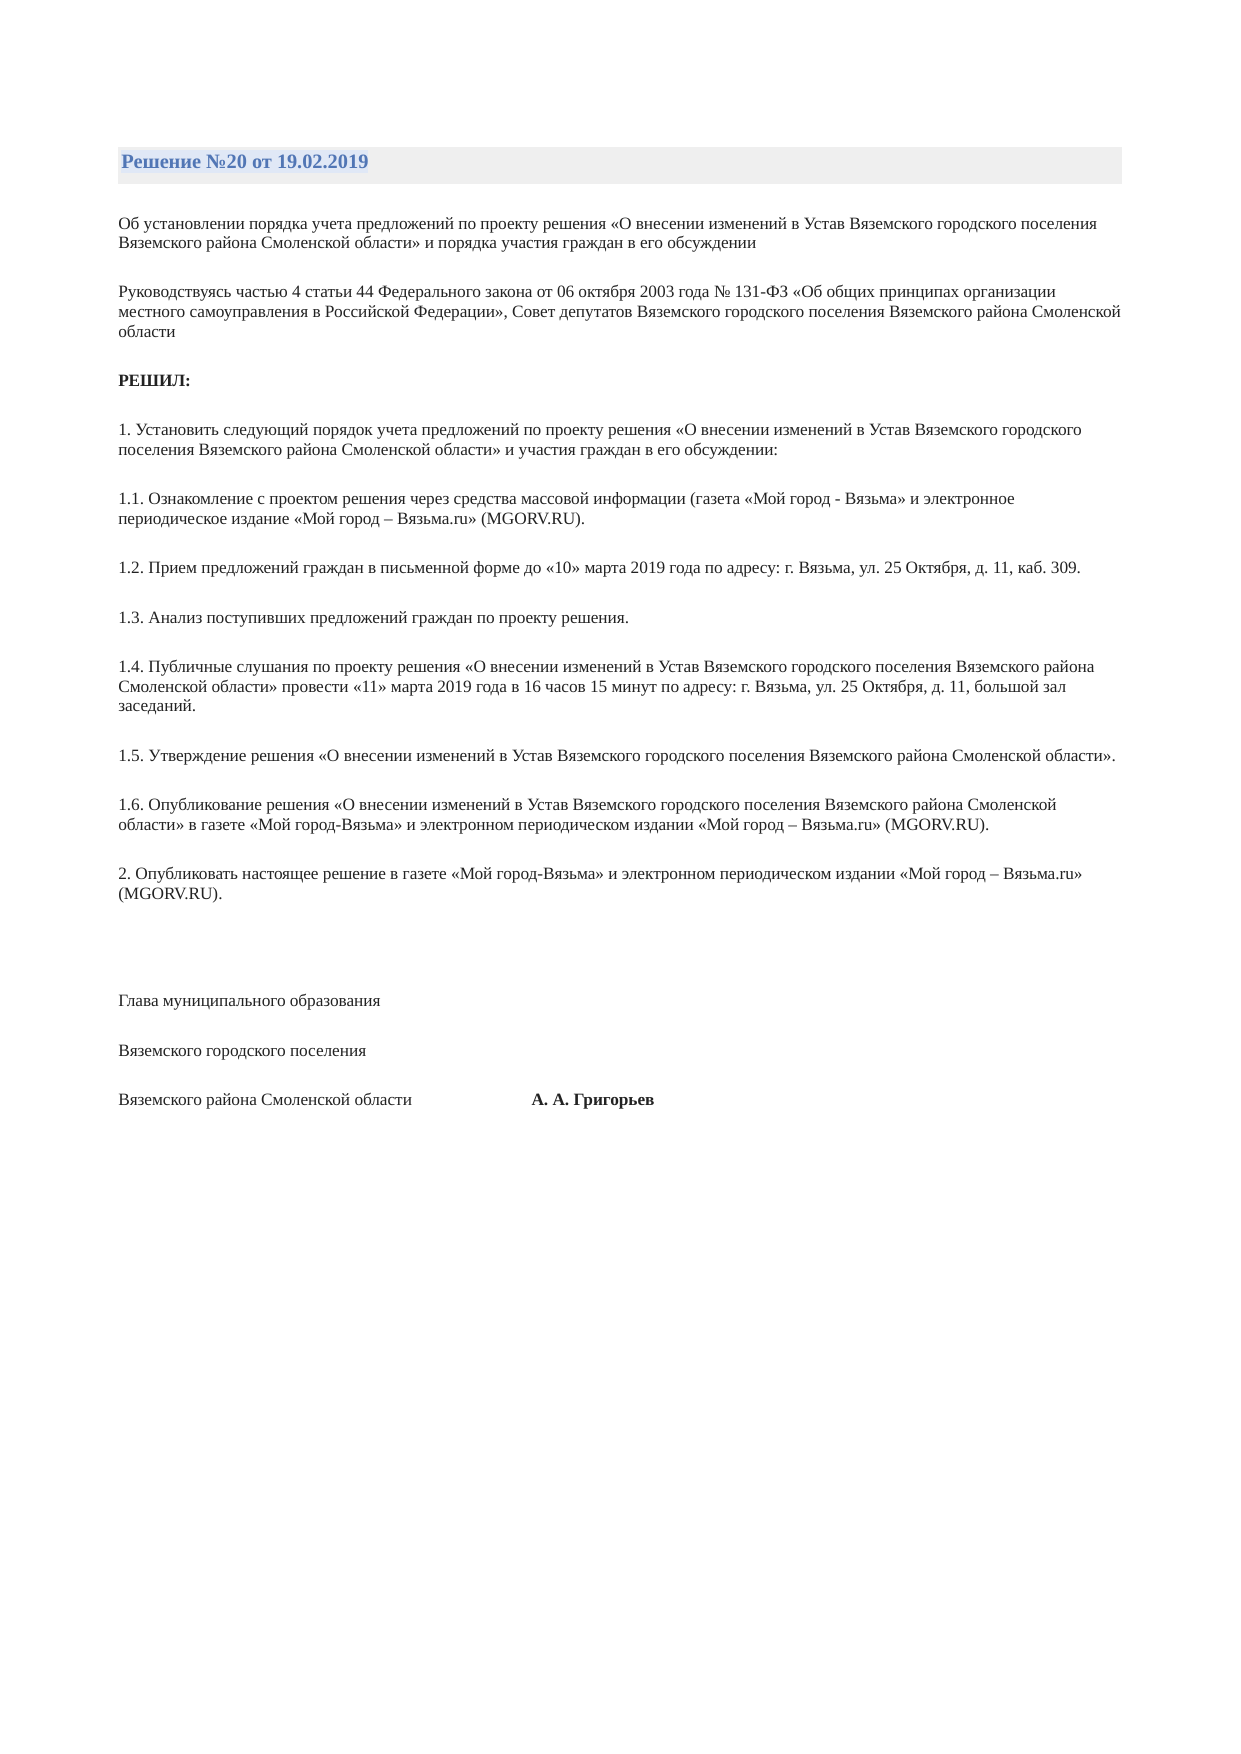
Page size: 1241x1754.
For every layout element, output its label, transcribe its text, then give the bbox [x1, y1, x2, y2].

table_cell [118, 184, 1122, 213]
table_cell Руководствуясь частью 4 статьи 44 Федерального закона от 06 октября 2003 года № 131-ФЗ «Об общих принципах организации местного самоуправления в Российской Федерации», Совет депутатов Вяземского городского поселения Вяземского района Смоленской области РЕШИЛ: 1. Установить следующий порядок учета предложений по проекту решения «О внесении изменений в Устав Вяземского городского поселения Вяземского района Смоленской области» и участия граждан в его обсуждении: 1.1. Ознакомление с проектом решения через средства массовой информации (газета «Мой город - Вязьма» и электронное периодическое издание «Мой город – Вязьма.ru» (MGORV.RU). 1.2. Прием предложений граждан в письменной форме до «10» марта 2019 года по адресу: г. Вязьма, ул. 25 Октября, д. 11, каб. 309. 1.3. Анализ поступивших предложений граждан по проекту решения. 1.4. Публичные слушания по проекту решения «О внесении изменений в Устав Вяземского городского поселения Вяземского района Смоленской области» провести «11» марта 2019 года в 16 часов 15 минут по адресу: г. Вязьма, ул. 25 Октября, д. 11, большой зал заседаний. 1.5. Утверждение решения «О внесении изменений в Устав Вяземского городского поселения Вяземского района Смоленской области». 1.6. Опубликование решения «О внесении изменений в Устав Вяземского городского поселения Вяземского района Смоленской области» в газете «Мой город-Вязьма» и электронном периодическом издании «Мой город – Вязьма.ru» (MGORV.RU). 2. Опубликовать настоящее решение в газете «Мой город-Вязьма» и электронном периодическом издании «Мой город – Вязьма.ru» (MGORV.RU). Глава муниципального образования Вяземского городского поселения Вяземского района Смоленской области А. А. Григорьев [118, 281, 1122, 1138]
table_cell Об установлении порядка учета предложений по проекту решения «О внесении изменений в Устав Вяземского городского поселения Вяземского района Смоленской области» и порядка участия граждан в его обсуждении [118, 213, 1122, 253]
table_cell [118, 253, 1122, 281]
table_header Решение №20 от 19.02.2019 [118, 147, 1122, 184]
